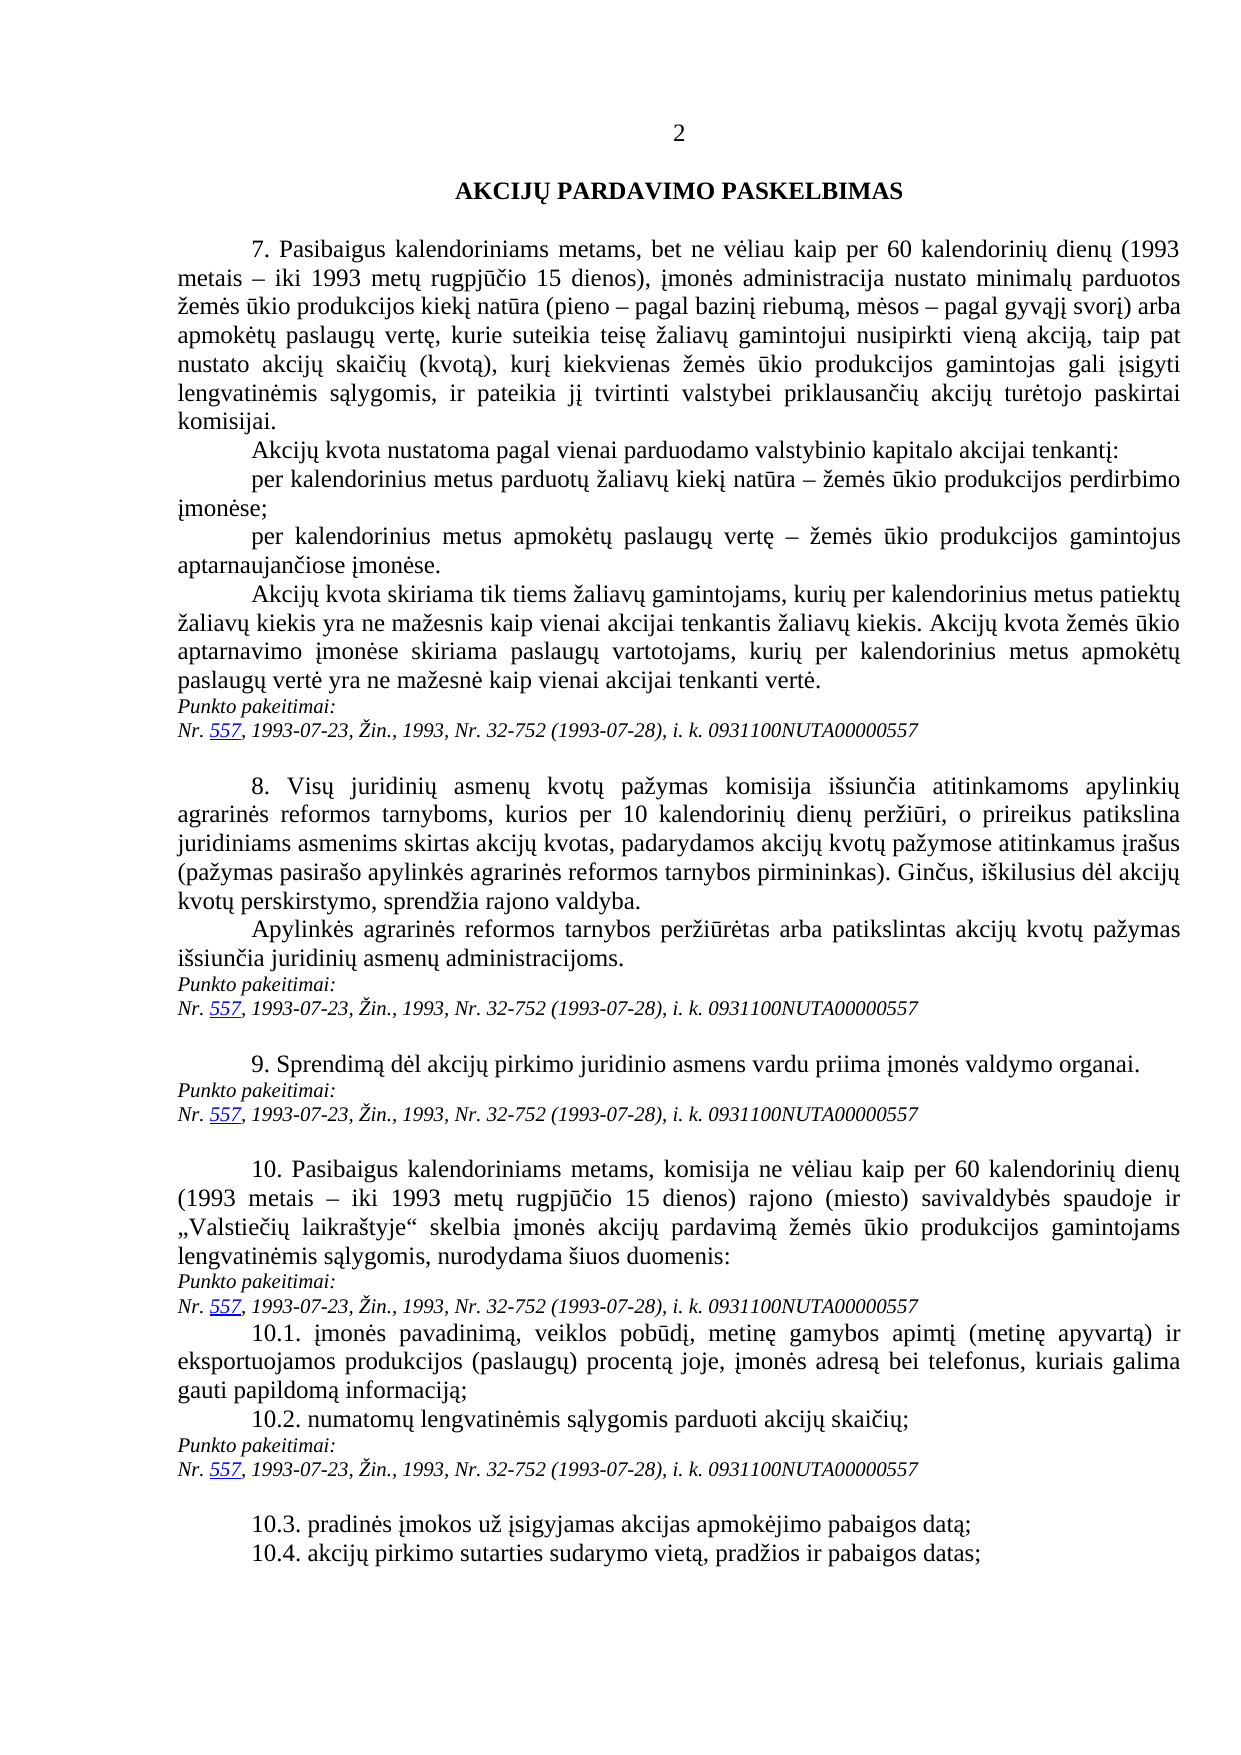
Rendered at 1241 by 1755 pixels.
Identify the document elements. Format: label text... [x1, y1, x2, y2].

text 10.1. įmonės pavadinimą, veiklos pobūdį, metinę gamybos apimtį (metinę apyvartą) ir eksportuojamos produkcijos (paslaugų) procentą joje, įmonės adresą bei telefonus, kuriais galima gauti papildomą informaciją; [177, 1318, 1181, 1404]
text Punkto pakeitimai: [177, 972, 1181, 996]
text per kalendorinius metus parduotų žaliavų kiekį natūra – žemės ūkio produkcijos perdirbimo įmonėse; [177, 464, 1181, 521]
text Nr. 557, 1993-07-23, Žin., 1993, Nr. 32-752 (1993-07-28), i. k. 0931100NUTA00000557 [177, 1293, 1181, 1318]
text Punkto pakeitimai: [177, 1433, 1181, 1457]
text 10.2. numatomų lengvatinėmis sąlygomis parduoti akcijų skaičių; [177, 1404, 1181, 1433]
text Punkto pakeitimai: [177, 1269, 1181, 1293]
text 8. Visų juridinių asmenų kvotų pažymas komisija išsiunčia atitinkamoms apylinkių agrarinės reformos tarnyboms, kurios per 10 kalendorinių dienų peržiūri, o prireikus patikslina juridiniams asmenims skirtas akcijų kvotas, padarydamos akcijų kvotų pažymose atitinkamus įrašus (pažymas pasirašo apylinkės agrarinės reformos tarnybos pirmininkas). Ginčus, iškilusius dėl akcijų kvotų perskirstymo, sprendžia rajono valdyba. [177, 771, 1181, 914]
text Akcijų pardavimo paskelbimas [177, 176, 1181, 205]
text per kalendorinius metus apmokėtų paslaugų vertę – žemės ūkio produkcijos gamintojus aptarnaujančiose įmonėse. [177, 521, 1181, 579]
text Nr. 557, 1993-07-23, Žin., 1993, Nr. 32-752 (1993-07-28), i. k. 0931100NUTA00000557 [177, 718, 1181, 742]
text Akcijų kvota nustatoma pagal vienai parduodamo valstybinio kapitalo akcijai tenkantį: [177, 435, 1181, 464]
text Akcijų kvota skiriama tik tiems žaliavų gamintojams, kurių per kalendorinius metus patiektų žaliavų kiekis yra ne mažesnis kaip vienai akcijai tenkantis žaliavų kiekis. Akcijų kvota žemės ūkio aptarnavimo įmonėse skiriama paslaugų vartotojams, kurių per kalendorinius metus apmokėtų paslaugų vertė yra ne mažesnė kaip vienai akcijai tenkanti vertė. [177, 579, 1181, 694]
text 10.4. akcijų pirkimo sutarties sudarymo vietą, pradžios ir pabaigos datas; [177, 1538, 1181, 1567]
text Nr. 557, 1993-07-23, Žin., 1993, Nr. 32-752 (1993-07-28), i. k. 0931100NUTA00000557 [177, 1102, 1181, 1126]
text Apylinkės agrarinės reformos tarnybos peržiūrėtas arba patikslintas akcijų kvotų pažymas išsiunčia juridinių asmenų administracijoms. [177, 914, 1181, 972]
text 7. Pasibaigus kalendoriniams metams, bet ne vėliau kaip per 60 kalendorinių dienų (1993 metais – iki 1993 metų rugpjūčio 15 dienos), įmonės administracija nustato minimalų parduotos žemės ūkio produkcijos kiekį natūra (pieno – pagal bazinį riebumą, mėsos – pagal gyvąjį svorį) arba apmokėtų paslaugų vertę, kurie suteikia teisę žaliavų gamintojui nusipirkti vieną akciją, taip pat nustato akcijų skaičių (kvotą), kurį kiekvienas žemės ūkio produkcijos gamintojas gali įsigyti lengvatinėmis sąlygomis, ir pateikia jį tvirtinti valstybei priklausančių akcijų turėtojo paskirtai komisijai. [177, 234, 1181, 435]
text Nr. 557, 1993-07-23, Žin., 1993, Nr. 32-752 (1993-07-28), i. k. 0931100NUTA00000557 [177, 1457, 1181, 1481]
text 10. Pasibaigus kalendoriniams metams, komisija ne vėliau kaip per 60 kalendorinių dienų (1993 metais – iki 1993 metų rugpjūčio 15 dienos) rajono (miesto) savivaldybės spaudoje ir „Valstiečių laikraštyje“ skelbia įmonės akcijų pardavimą žemės ūkio produkcijos gamintojams lengvatinėmis sąlygomis, nurodydama šiuos duomenis: [177, 1154, 1181, 1269]
text 10.3. pradinės įmokos už įsigyjamas akcijas apmokėjimo pabaigos datą; [177, 1509, 1181, 1538]
text Nr. 557, 1993-07-23, Žin., 1993, Nr. 32-752 (1993-07-28), i. k. 0931100NUTA00000557 [177, 996, 1181, 1020]
text Punkto pakeitimai: [177, 1078, 1181, 1102]
text Punkto pakeitimai: [177, 694, 1181, 718]
text 9. Sprendimą dėl akcijų pirkimo juridinio asmens vardu priima įmonės valdymo organai. [177, 1049, 1181, 1078]
